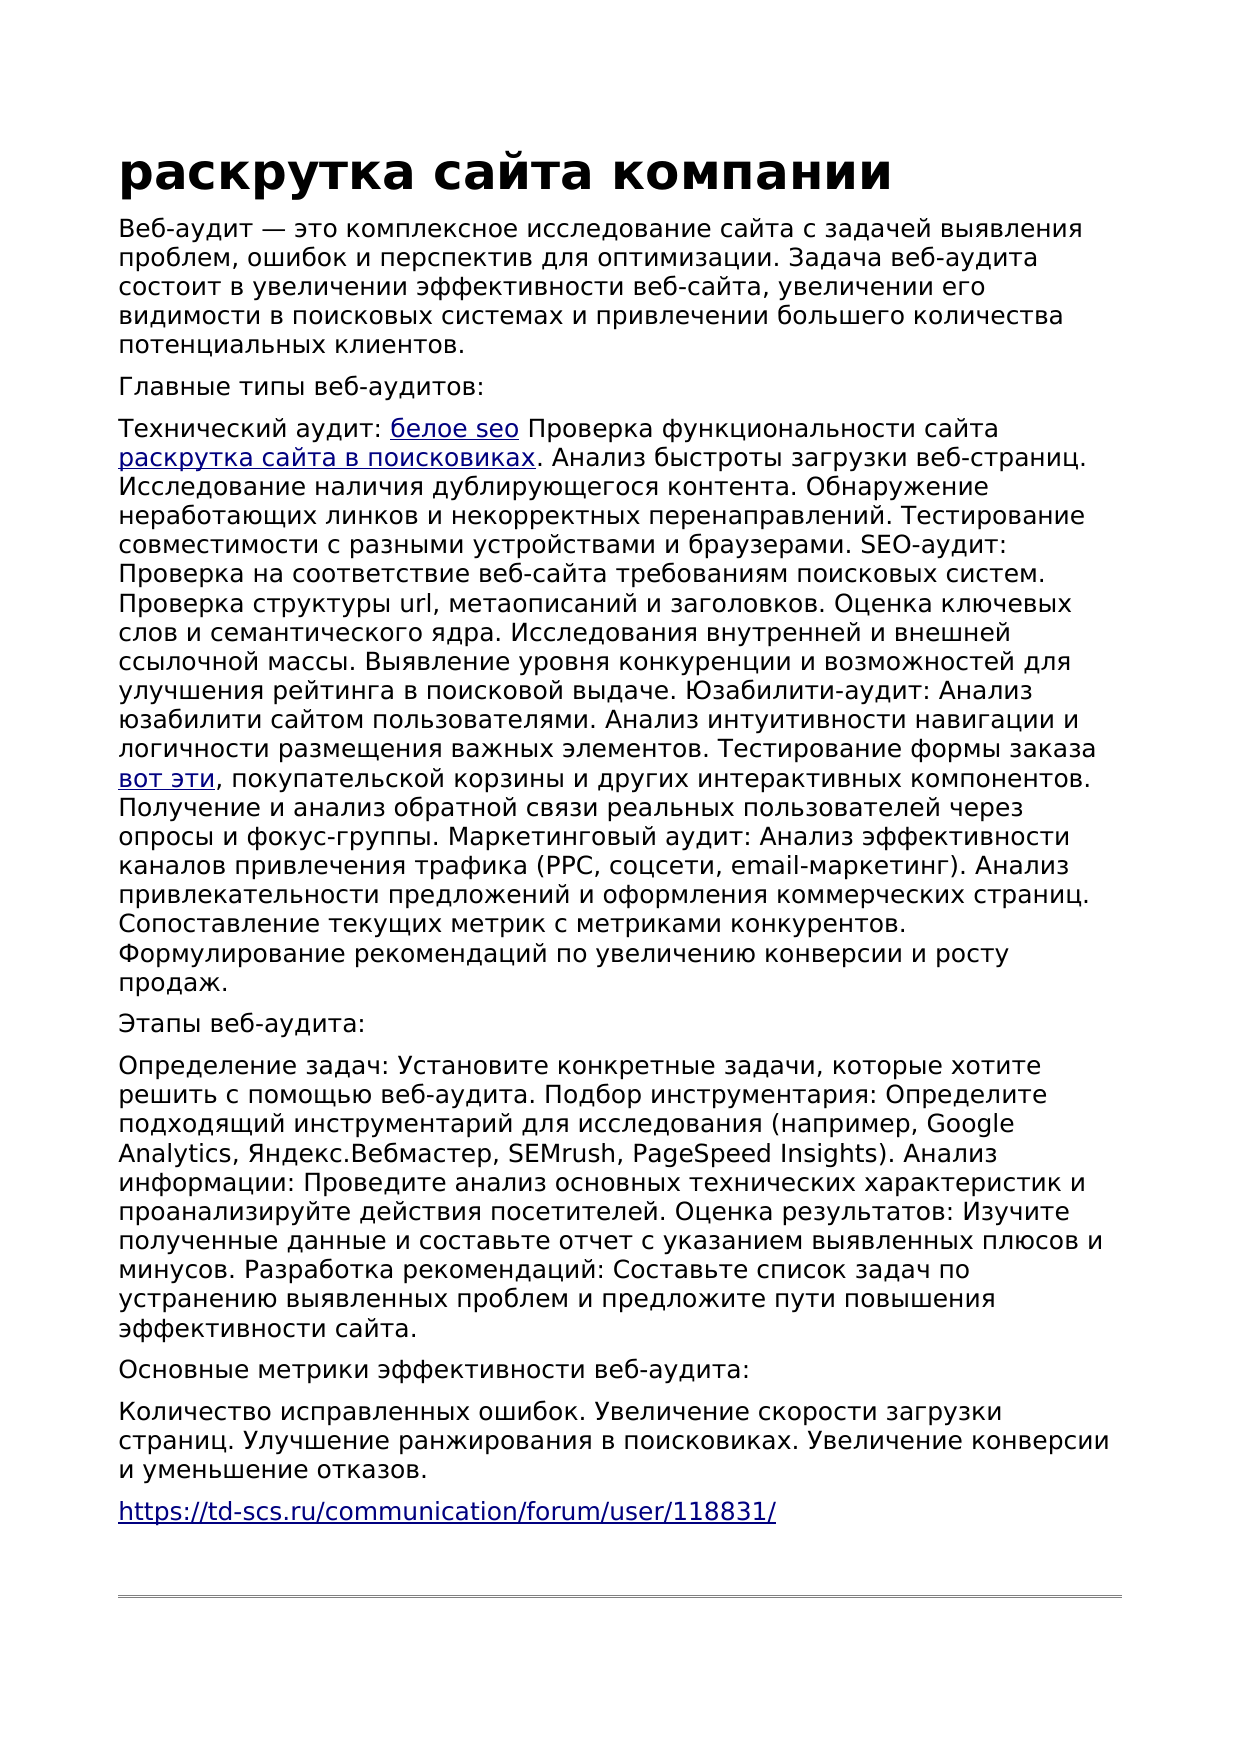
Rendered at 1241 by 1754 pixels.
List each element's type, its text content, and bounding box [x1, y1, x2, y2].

text ﻿ [118, 1539, 1122, 1568]
text Технический аудит: белое seo Проверка функциональности сайта раскрутка сайта в поисковиках. Анализ быстроты загрузки веб-страниц. Исследование наличия дублирующегося контента. Обнаружение неработающих линков и некорректных перенаправлений. Тестирование совместимости с разными устройствами и браузерами. SEO-аудит: Проверка на соответствие веб-сайта требованиям поисковых систем. Проверка структуры url, метаописаний и заголовков. Оценка ключевых слов и семантического ядра. Исследования внутренней и внешней ссылочной массы. Выявление уровня конкуренции и возможностей для улучшения рейтинга в поисковой выдаче. Юзабилити-аудит: Анализ юзабилити сайтом пользователями. Анализ интуитивности навигации и логичности размещения важных элементов. Тестирование формы заказа вот эти, покупательской корзины и других интерактивных компонентов. Получение и анализ обратной связи реальных пользователей через опросы и фокус-группы. Маркетинговый аудит: Анализ эффективности каналов привлечения трафика (PPC, соцсети, email-маркетинг). Анализ привлекательности предложений и оформления коммерческих страниц. Сопоставление текущих метрик с метриками конкурентов. Формулирование рекомендаций по увеличению конверсии и росту продаж. [118, 414, 1122, 997]
text Веб-аудит — это комплексное исследование сайта с задачей выявления проблем, ошибок и перспектив для оптимизации. Задача веб-аудита состоит в увеличении эффективности веб-сайта, увеличении его видимости в поисковых системах и привлечении большего количества потенциальных клиентов. [118, 214, 1122, 360]
text Основные метрики эффективности веб-аудита: [118, 1356, 1122, 1385]
subtitle раскрутка сайта компании [118, 143, 1122, 201]
text Определение задач: Установите конкретные задачи, которые хотите решить с помощью веб-аудита. Подбор инструментария: Определите подходящий инструментарий для исследования (например, Google Analytics, Яндекс.Вебмастер, SEMrush, PageSpeed Insights). Анализ информации: Проведите анализ основных технических характеристик и проанализируйте действия посетителей. Оценка результатов: Изучите полученные данные и составьте отчет с указанием выявленных плюсов и минусов. Разработка рекомендаций: Составьте список задач по устранению выявленных проблем и предложите пути повышения эффективности сайта. [118, 1051, 1122, 1343]
text https://td-scs.ru/communication/forum/user/118831/ [118, 1497, 1122, 1526]
text Главные типы веб-аудитов: [118, 372, 1122, 401]
text Количество исправленных ошибок. Увеличение скорости загрузки страниц. Улучшение ранжирования в поисковиках. Увеличение конверсии и уменьшение отказов. [118, 1397, 1122, 1485]
text Этапы веб-аудита: [118, 1010, 1122, 1039]
